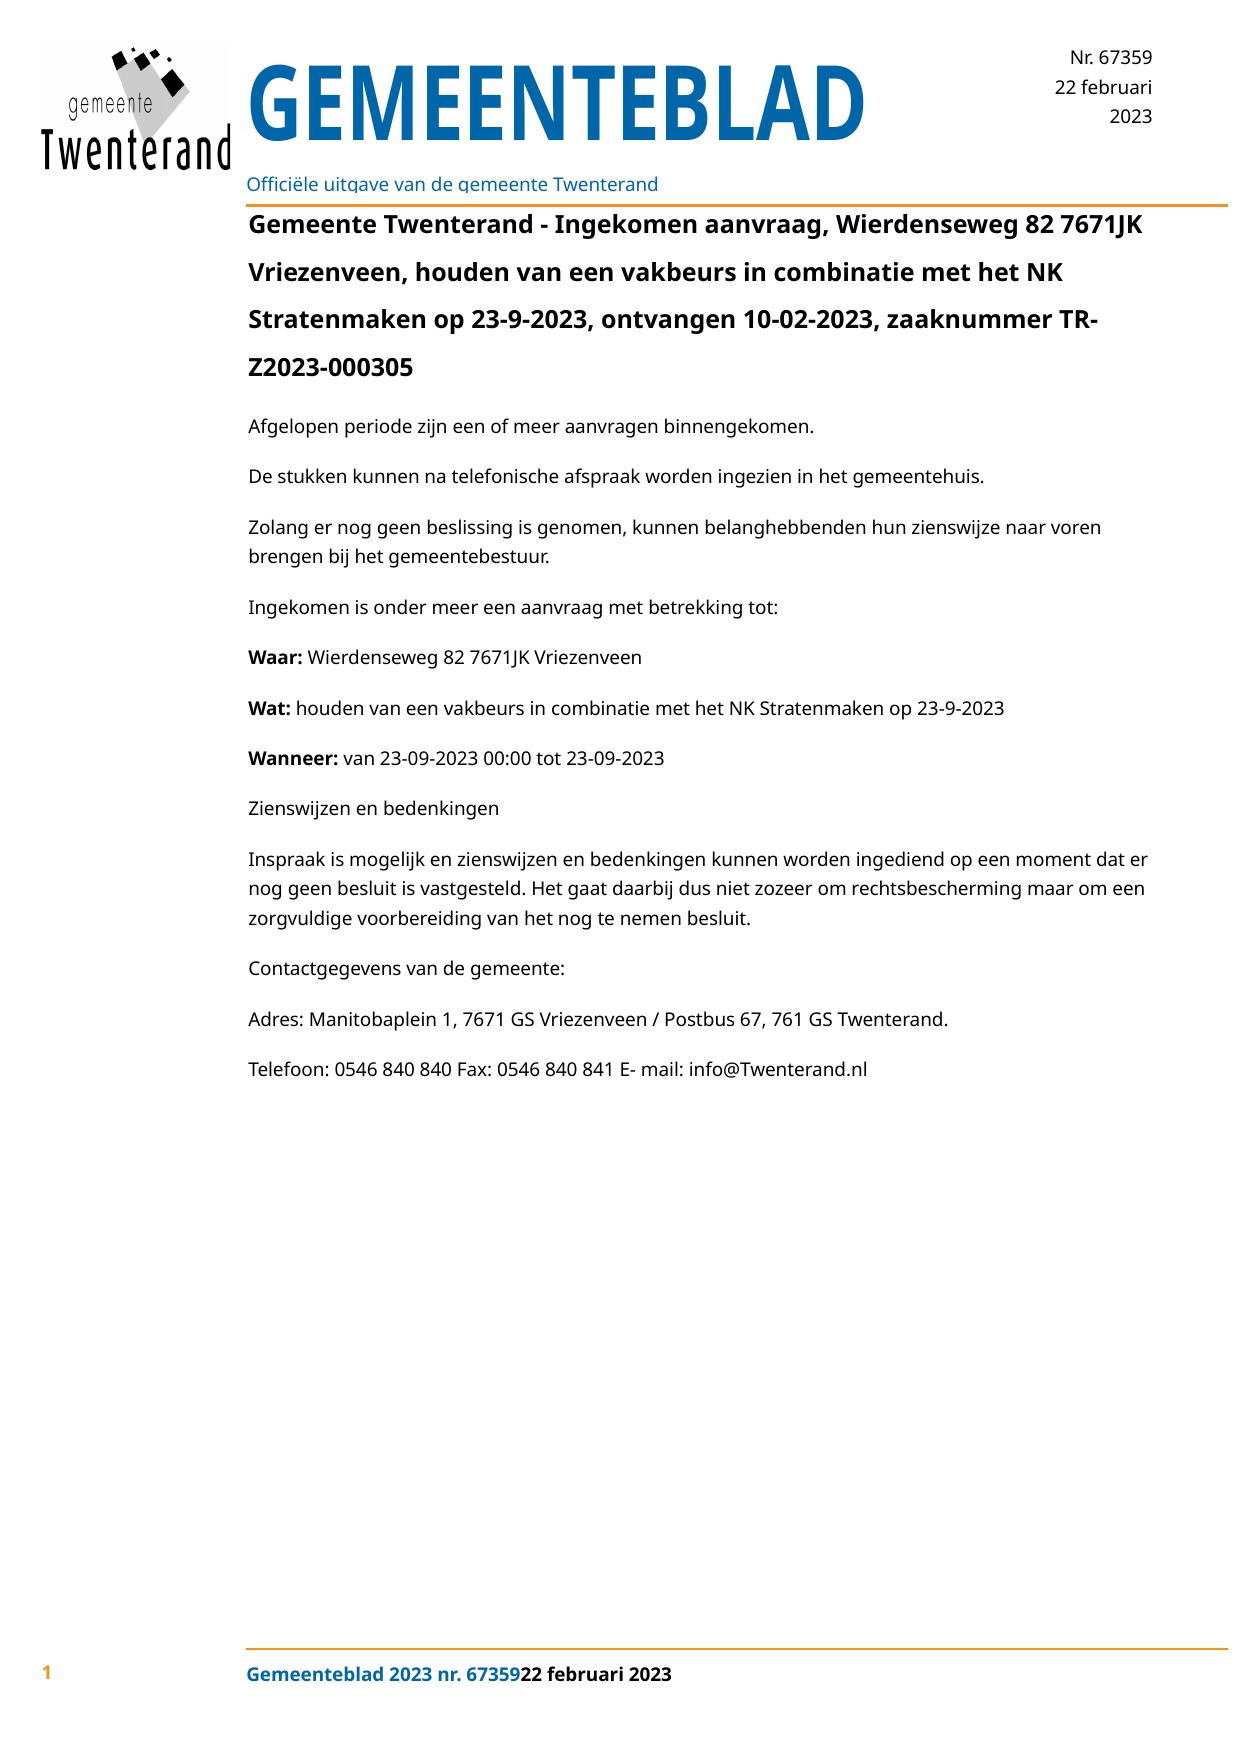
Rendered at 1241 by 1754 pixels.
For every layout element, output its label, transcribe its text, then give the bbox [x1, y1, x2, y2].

text Wanneer: van 23-09-2023 00:00 tot 23-09-2023 [248, 745, 1152, 771]
text Ingekomen is onder meer een aanvraag met betrekking tot: [248, 594, 1152, 620]
text Inspraak is mogelijk en zienswijzen en bedenkingen kunnen worden ingediend op een moment dat er nog geen besluit is vastgesteld. Het gaat daarbij dus niet zozeer om rechtsbescherming maar om een zorgvuldige voorbereiding van het nog te nemen besluit. [248, 846, 1152, 931]
text De stukken kunnen na telefonische afspraak worden ingezien in het gemeentehuis. [248, 463, 1152, 489]
text Wat: houden van een vakbeurs in combinatie met het NK Stratenmaken op 23-9-2023 [248, 695, 1152, 721]
text Zienswijzen en bedenkingen [248, 796, 1152, 821]
text Waar: Wierdenseweg 82 7671JK Vriezenveen [248, 644, 1152, 670]
text Adres: Manitobaplein 1, 7671 GS Vriezenveen / Postbus 67, 761 GS Twenterand. [248, 1006, 1152, 1032]
text Contactgegevens van de gemeente: [248, 956, 1152, 981]
picture [41, 47, 231, 172]
text Zolang er nog geen beslissing is genomen, kunnen belanghebbenden hun zienswijze naar voren brengen bij het gemeentebestuur. [248, 514, 1152, 569]
text Gemeente Twenterand - Ingekomen aanvraag, Wierdenseweg 82 7671JK Vriezenveen, houden van een vakbeurs in combinatie met het NK Stratenmaken op 23-9-2023, ontvangen 10-02-2023, zaaknummer TR-Z2023-000305 [248, 207, 1152, 384]
text Afgelopen periode zijn een of meer aanvragen binnengekomen. [248, 413, 1152, 439]
text Telefoon: 0546 840 840 Fax: 0546 840 841 E- mail: info@Twenterand.nl [248, 1056, 1152, 1082]
